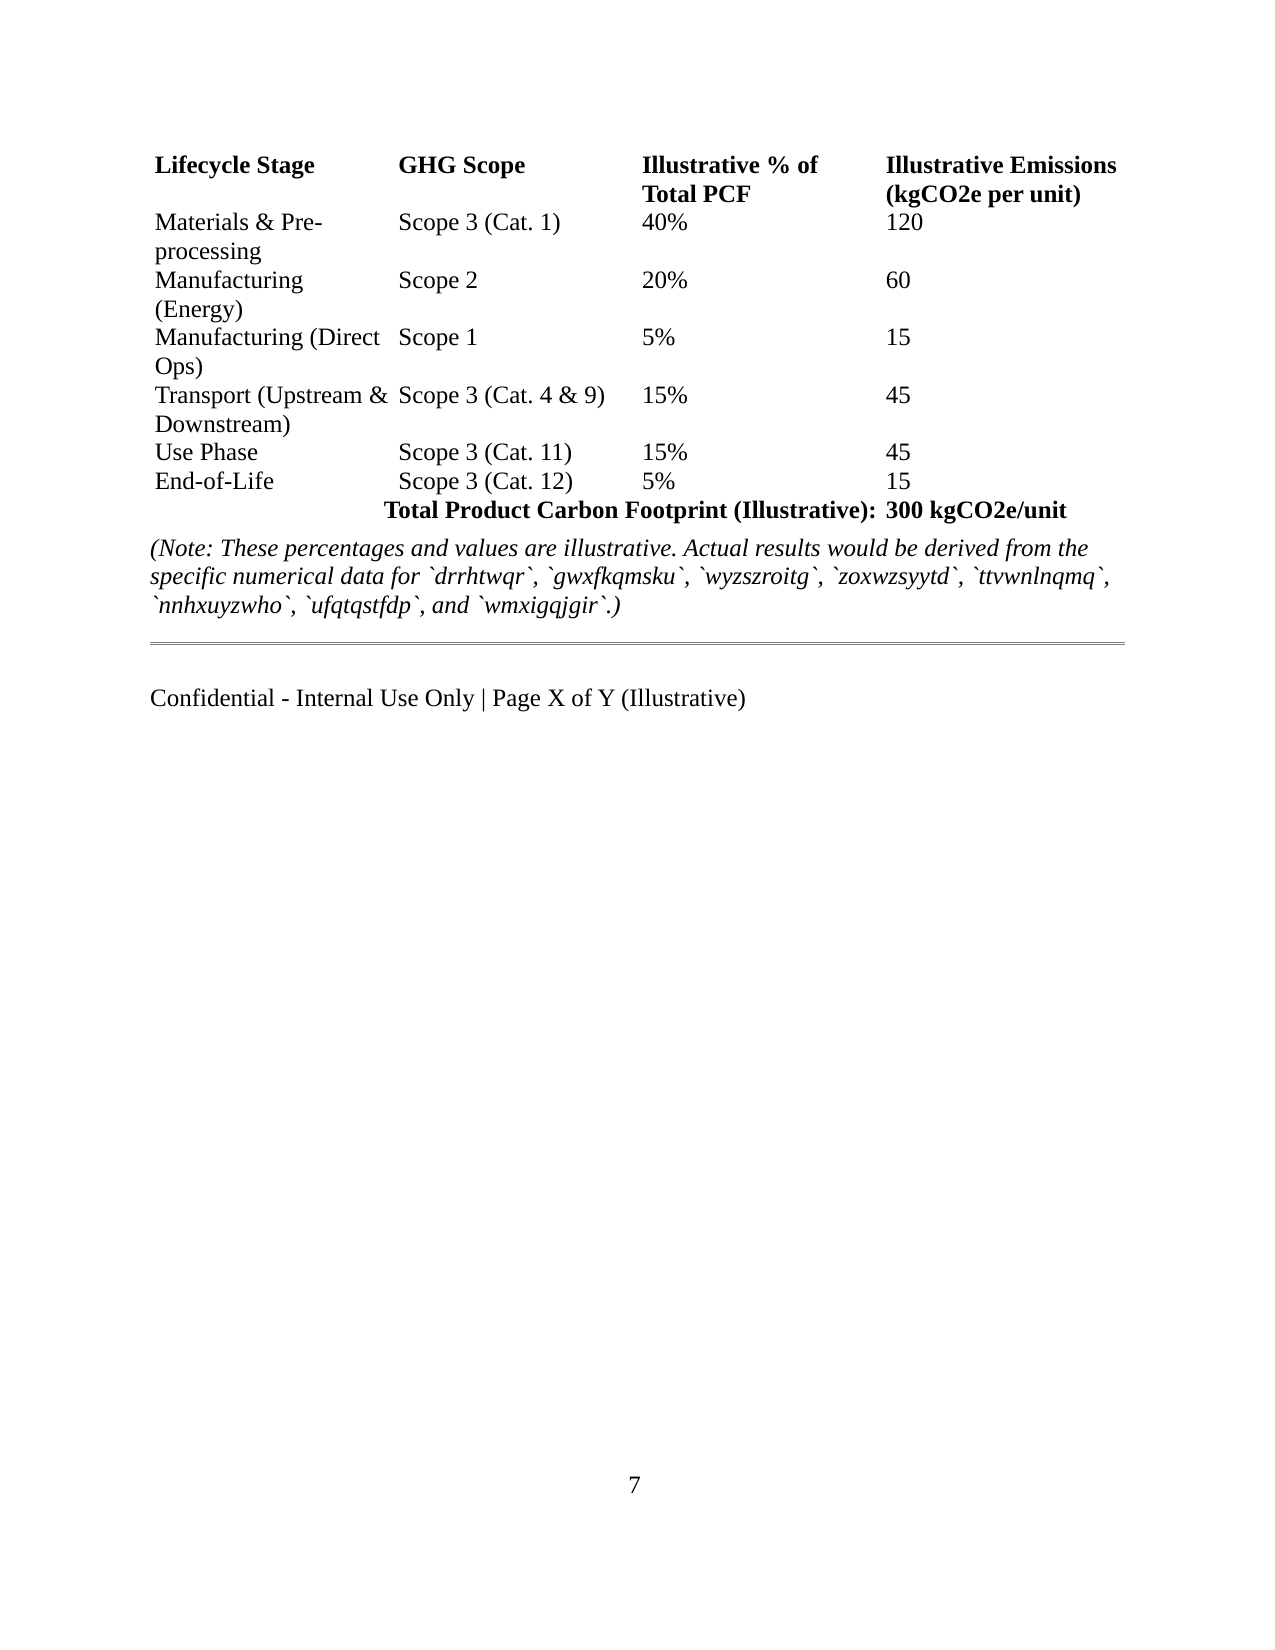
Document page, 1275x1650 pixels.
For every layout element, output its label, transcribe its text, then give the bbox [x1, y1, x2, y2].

table_header GHG Scope [394, 150, 637, 207]
table_cell Use Phase [150, 438, 394, 466]
table_cell Scope 3 (Cat. 4 & 9) [394, 380, 637, 437]
table_cell Scope 2 [394, 265, 637, 322]
table_header Illustrative Emissions (kgCO2e per unit) [881, 150, 1125, 207]
table_cell Materials & Pre-processing [150, 208, 394, 265]
table_header Lifecycle Stage [150, 150, 394, 207]
table_cell Scope 3 (Cat. 11) [394, 438, 637, 466]
table_cell 15% [638, 380, 881, 437]
table_cell 45 [881, 380, 1125, 437]
table_cell 120 [881, 208, 1125, 265]
text (Note: These percentages and values are illustrative. Actual results would be derived from the specific numerical data for `drrhtwqr`, `gwxfkqmsku`, `wyzszroitg`, `zoxwzsyytd`, `ttvwnlnqmq`, `nnhxuyzwho`, `ufqtqstfdp`, and `wmxigqjgir`.) [150, 533, 1125, 619]
table_cell End-of-Life [150, 466, 394, 495]
table_cell Transport (Upstream & Downstream) [150, 380, 394, 437]
table_cell 5% [638, 323, 881, 380]
table_cell Scope 3 (Cat. 12) [394, 466, 637, 495]
table_cell Manufacturing (Energy) [150, 265, 394, 322]
table_cell 45 [881, 438, 1125, 466]
table_cell 15 [881, 323, 1125, 380]
table_cell Total Product Carbon Footprint (Illustrative): [150, 495, 881, 524]
table_cell 20% [638, 265, 881, 322]
table_cell Scope 1 [394, 323, 637, 380]
table_cell 15% [638, 438, 881, 466]
table_cell Scope 3 (Cat. 1) [394, 208, 637, 265]
text Confidential - Internal Use Only | Page X of Y (Illustrative) [150, 683, 1125, 712]
table_cell Manufacturing (Direct Ops) [150, 323, 394, 380]
table_cell 40% [638, 208, 881, 265]
table_header Illustrative % of Total PCF [638, 150, 881, 207]
table_cell 300 kgCO2e/unit [881, 495, 1125, 524]
table_cell 5% [638, 466, 881, 495]
table_cell 15 [881, 466, 1125, 495]
table_cell 60 [881, 265, 1125, 322]
